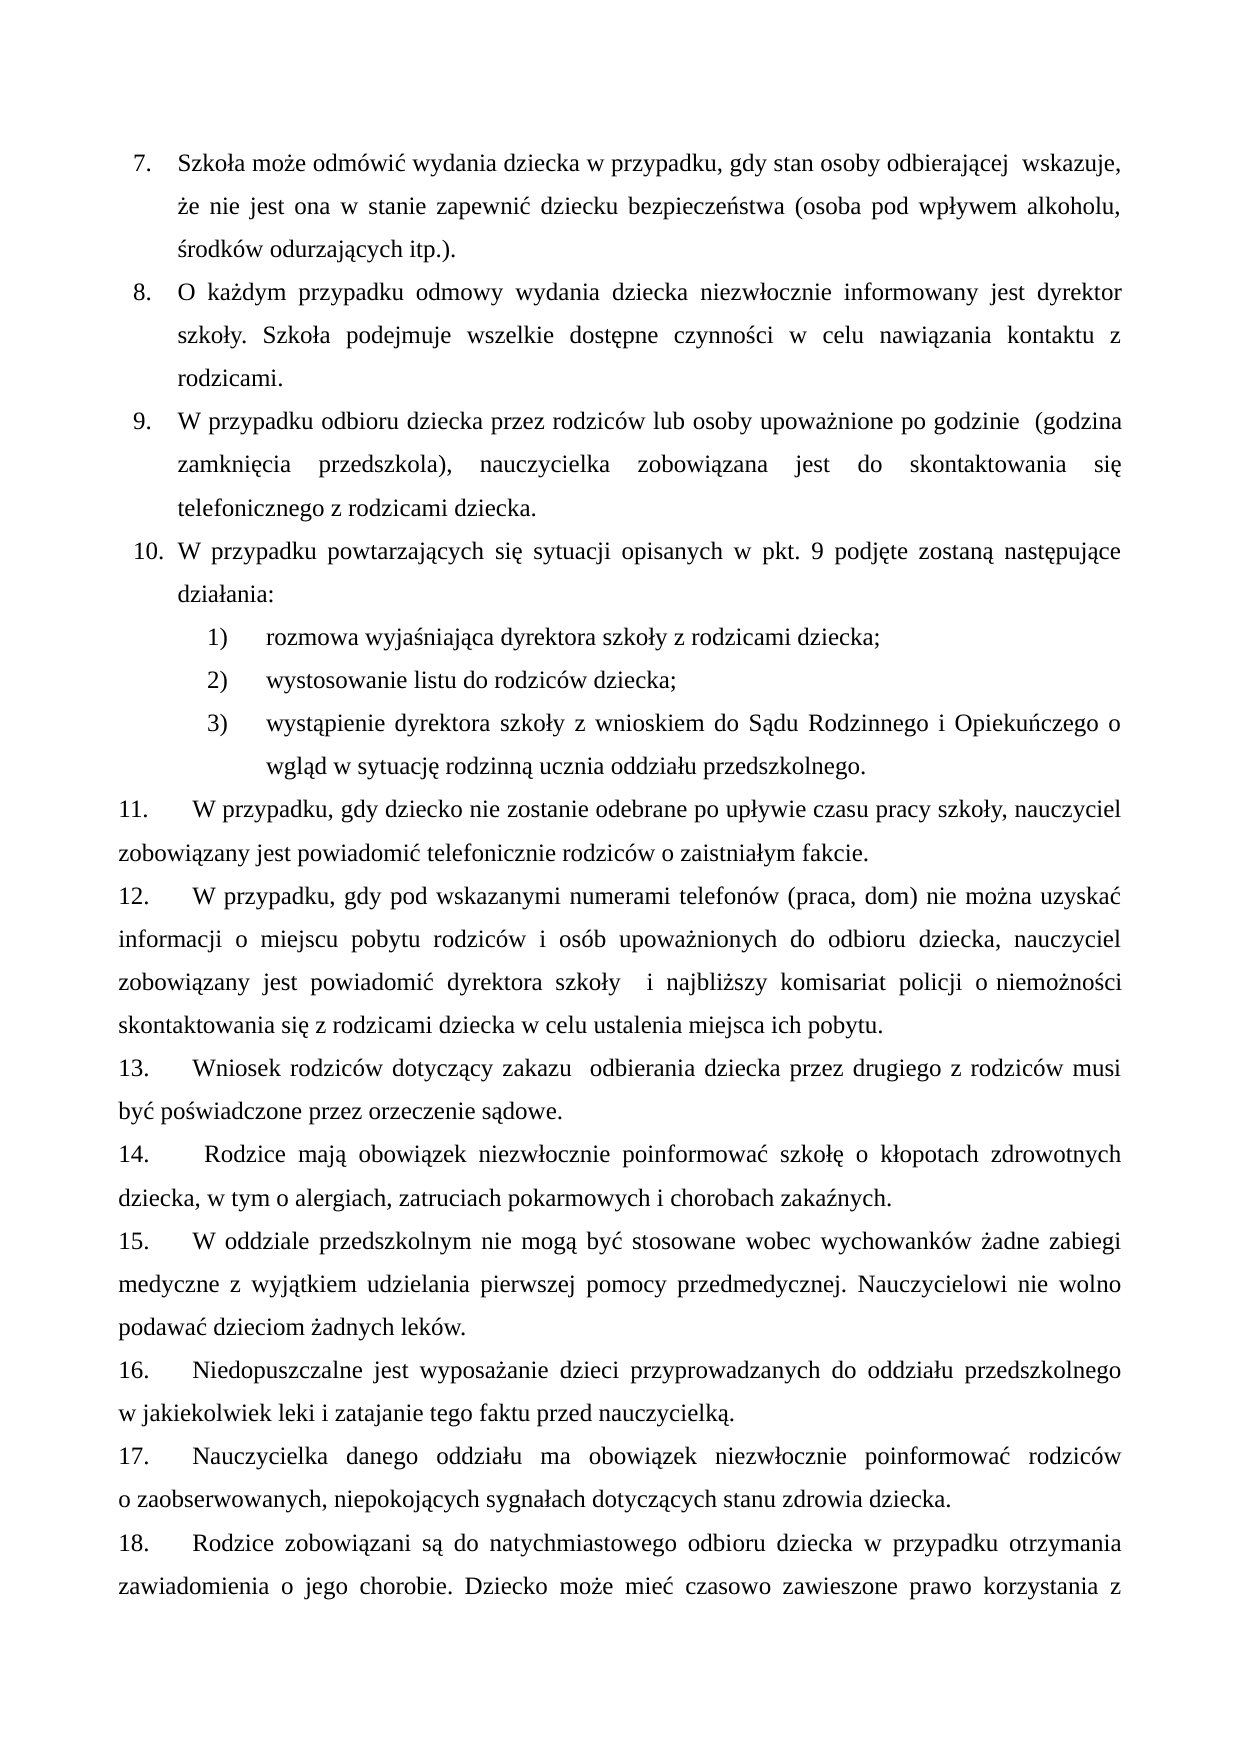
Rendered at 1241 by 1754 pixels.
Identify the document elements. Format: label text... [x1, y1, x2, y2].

list W przypadku powtarzających się sytuacji opisanych w pkt. 9 podjęte zostaną następujące działania: [133, 536, 1122, 608]
list Wniosek rodziców dotyczący zakazu odbierania dziecka przez drugiego z rodziców musi być poświadczone przez orzeczenie sądowe. [118, 1053, 1122, 1125]
list Rodzice mają obowiązek niezwłocznie poinformować szkołę o kłopotach zdrowotnych dziecka, w tym o alergiach, zatruciach pokarmowych i chorobach zakaźnych. [118, 1139, 1122, 1211]
list Niedopuszczalne jest wyposażanie dzieci przyprowadzanych do oddziału przedszkolnego w jakiekolwiek leki i zatajanie tego faktu przed nauczycielką. [118, 1355, 1122, 1427]
list wystosowanie listu do rodziców dziecka; [207, 665, 1122, 694]
list Nauczycielka danego oddziału ma obowiązek niezwłocznie poinformować rodziców o zaobserwowanych, niepokojących sygnałach dotyczących stanu zdrowia dziecka. [118, 1441, 1122, 1513]
list Szkoła może odmówić wydania dziecka w przypadku, gdy stan osoby odbierającej wskazuje, że nie jest ona w stanie zapewnić dziecku bezpieczeństwa (osoba pod wpływem alkoholu, środków odurzających itp.). [133, 148, 1122, 263]
list rozmowa wyjaśniająca dyrektora szkoły z rodzicami dziecka; [207, 622, 1122, 651]
list wystąpienie dyrektora szkoły z wnioskiem do Sądu Rodzinnego i Opiekuńczego o wgląd w sytuację rodzinną ucznia oddziału przedszkolnego. [207, 708, 1122, 780]
list W oddziale przedszkolnym nie mogą być stosowane wobec wychowanków żadne zabiegi medyczne z wyjątkiem udzielania pierwszej pomocy przedmedycznej. Nauczycielowi nie wolno podawać dzieciom żadnych leków. [118, 1226, 1122, 1341]
list W przypadku odbioru dziecka przez rodziców lub osoby upoważnione po godzinie (godzina zamknięcia przedszkola), nauczycielka zobowiązana jest do skontaktowania się telefonicznego z rodzicami dziecka. [133, 406, 1122, 521]
list Rodzice zobowiązani są do natychmiastowego odbioru dziecka w przypadku otrzymania zawiadomienia o jego chorobie. Dziecko może mieć czasowo zawieszone prawo korzystania z [118, 1528, 1122, 1599]
list O każdym przypadku odmowy wydania dziecka niezwłocznie informowany jest dyrektor szkoły. Szkoła podejmuje wszelkie dostępne czynności w celu nawiązania kontaktu z rodzicami. [133, 277, 1122, 392]
list W przypadku, gdy pod wskazanymi numerami telefonów (praca, dom) nie można uzyskać informacji o miejscu pobytu rodziców i osób upoważnionych do odbioru dziecka, nauczyciel zobowiązany jest powiadomić dyrektora szkoły i najbliższy komisariat policji o niemożności skontaktowania się z rodzicami dziecka w celu ustalenia miejsca ich pobytu. [118, 881, 1122, 1039]
list W przypadku, gdy dziecko nie zostanie odebrane po upływie czasu pracy szkoły, nauczyciel zobowiązany jest powiadomić telefonicznie rodziców o zaistniałym fakcie. [118, 794, 1122, 866]
